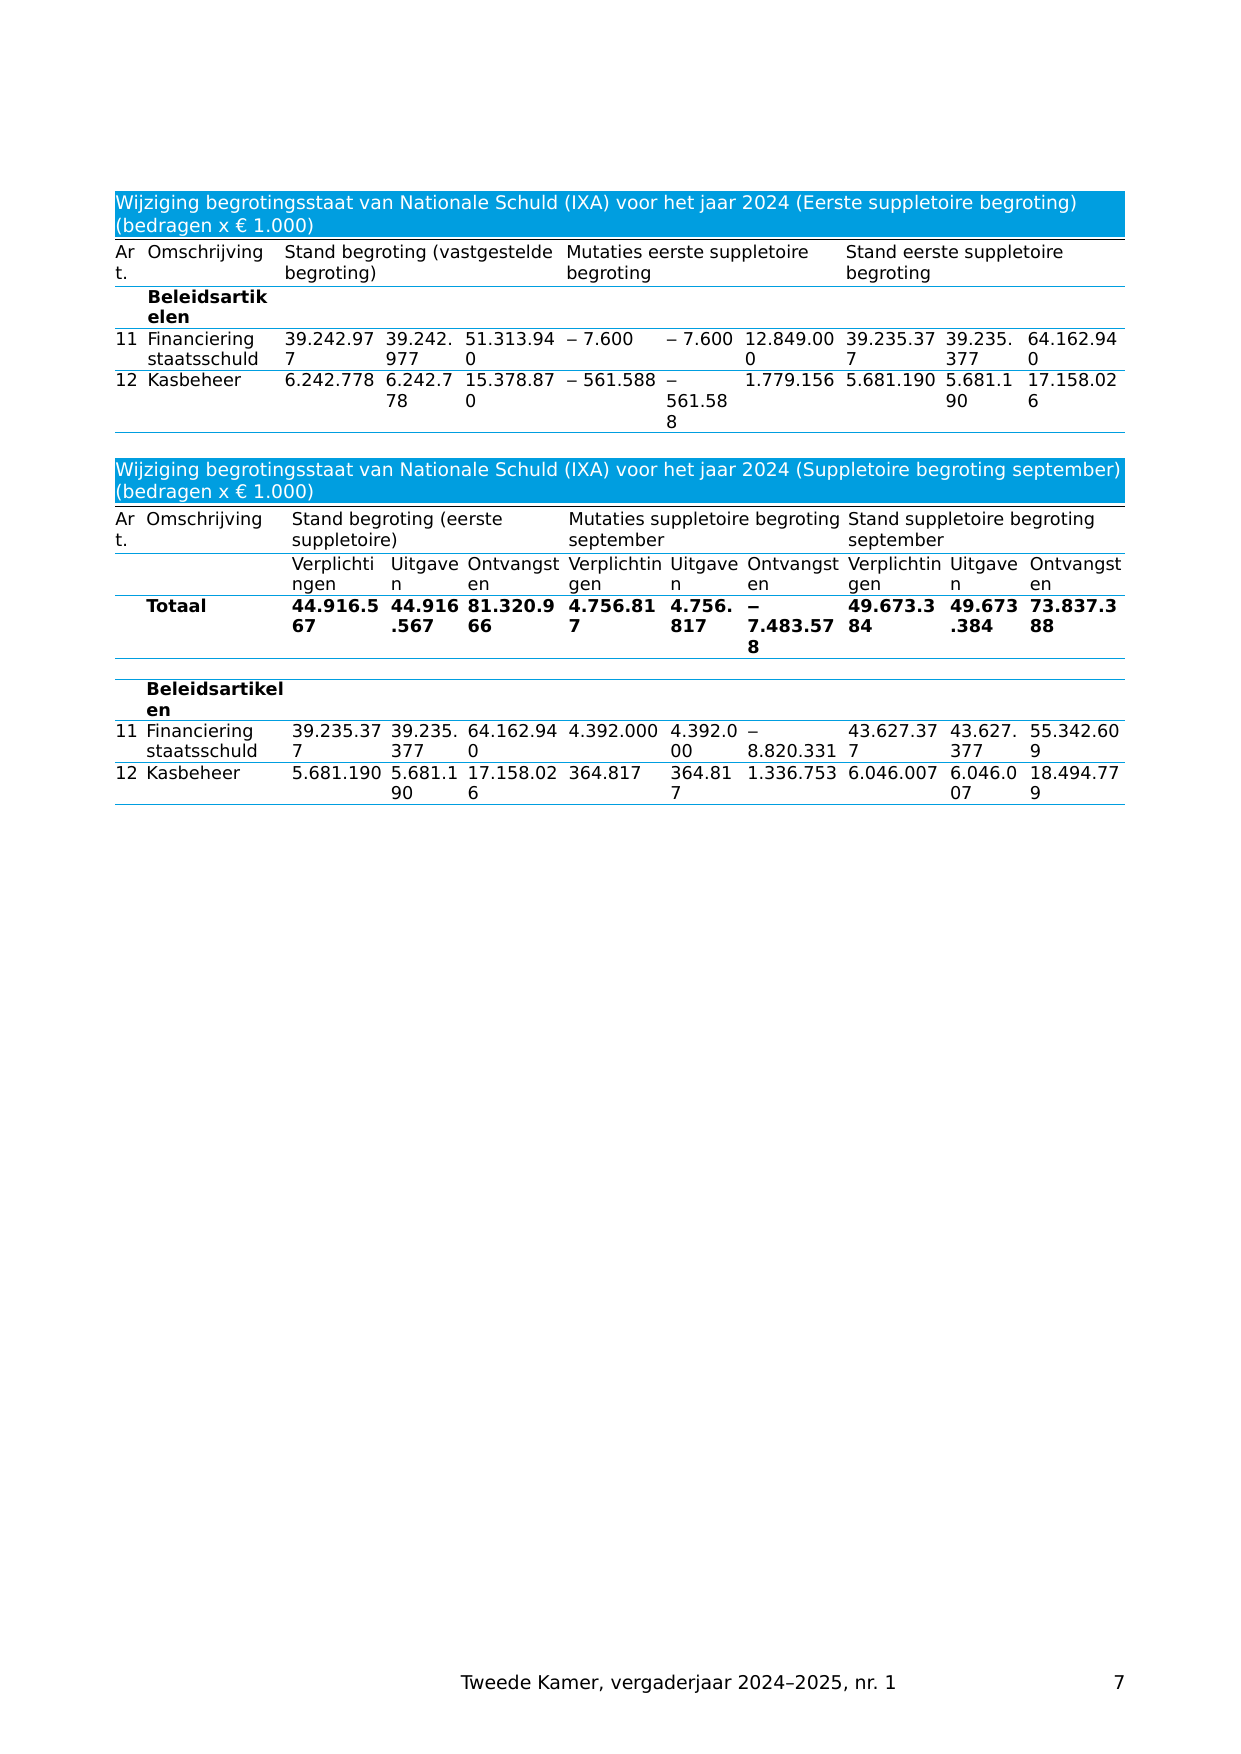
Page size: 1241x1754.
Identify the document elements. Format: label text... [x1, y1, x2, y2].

table_cell 6.242.778 [383, 371, 462, 432]
table_cell Uitgaven [947, 554, 1027, 595]
table_cell 44.916.567 [289, 596, 388, 657]
table_cell [563, 287, 663, 328]
table_cell 81.320.966 [465, 596, 565, 657]
table_cell [465, 680, 565, 720]
table_cell [115, 287, 144, 328]
table_cell 43.627.377 [845, 721, 947, 762]
table_cell 4.756.817 [565, 596, 667, 657]
table_cell 5.681.190 [843, 371, 942, 432]
table_cell [388, 680, 464, 720]
table_cell 49.673.384 [947, 596, 1027, 657]
table_cell 73.837.388 [1027, 596, 1125, 657]
table_cell Ontvangsten [1027, 554, 1125, 595]
table_cell [388, 659, 464, 678]
table_cell 1.779.156 [742, 371, 843, 432]
table_cell [667, 680, 744, 720]
table_cell [1027, 659, 1125, 678]
table_cell Omschrijving [143, 507, 289, 553]
table_cell 4.392.000 [667, 721, 744, 762]
table_cell 39.235.377 [388, 721, 464, 762]
table_cell 44.916.567 [388, 596, 464, 657]
table_cell [947, 680, 1027, 720]
table_cell Mutaties eerste suppletoire begroting [563, 240, 843, 286]
table_cell 5.681.190 [388, 763, 464, 804]
table_cell 5.681.190 [289, 763, 388, 804]
table_cell Art. [115, 507, 143, 553]
table_cell [465, 659, 565, 678]
table_cell 4.756.817 [667, 596, 744, 657]
table_cell [843, 287, 942, 328]
table_cell [947, 659, 1027, 678]
table_cell Stand suppletoire begroting september [845, 507, 1125, 553]
table_cell 55.342.609 [1027, 721, 1125, 762]
table_cell [744, 659, 845, 678]
table_cell 364.817 [667, 763, 744, 804]
table_cell 1.336.753 [744, 763, 845, 804]
table_cell 17.158.026 [1024, 371, 1125, 432]
table_cell 64.162.940 [465, 721, 565, 762]
table_cell [667, 659, 744, 678]
table_cell [462, 287, 563, 328]
table_cell Ontvangsten [744, 554, 845, 595]
table_cell [143, 659, 289, 678]
table_cell [143, 554, 289, 595]
table_cell [943, 287, 1024, 328]
table_cell [115, 596, 143, 657]
table_cell Mutaties suppletoire begroting september [565, 507, 845, 553]
table_cell 5.681.190 [943, 371, 1024, 432]
table_cell Uitgaven [388, 554, 464, 595]
table_cell 11 [115, 721, 143, 762]
table_cell Kasbeheer [144, 371, 281, 432]
table_cell Ontvangsten [465, 554, 565, 595]
table_cell Art. [115, 240, 144, 286]
table_cell [1027, 680, 1125, 720]
table_cell ‒ 7.600 [563, 329, 663, 370]
table_cell 6.046.007 [845, 763, 947, 804]
table_cell Omschrijving [144, 240, 281, 286]
table_cell 18.494.779 [1027, 763, 1125, 804]
table_cell [115, 680, 143, 720]
table_cell 15.378.870 [462, 371, 563, 432]
table_cell Stand eerste suppletoire begroting [843, 240, 1125, 286]
table_cell 43.627.377 [947, 721, 1027, 762]
table_cell [383, 287, 462, 328]
table_cell Verplichtingen [289, 554, 388, 595]
table_cell 6.242.778 [281, 371, 382, 432]
table_cell [281, 287, 382, 328]
table_cell ‒ 7.483.578 [744, 596, 845, 657]
table_cell 6.046.007 [947, 763, 1027, 804]
table_cell Financiering staatsschuld [143, 721, 289, 762]
table_cell Stand begroting (eerste suppletoire) [289, 507, 565, 553]
table_cell ‒ 561.588 [563, 371, 663, 432]
table_cell Beleidsartikelen [144, 287, 281, 328]
table_cell 17.158.026 [465, 763, 565, 804]
table_cell [845, 680, 947, 720]
table_cell [565, 659, 667, 678]
table_cell 12 [115, 763, 143, 804]
table_cell [565, 680, 667, 720]
table_cell 39.235.377 [289, 721, 388, 762]
table_cell 49.673.384 [845, 596, 947, 657]
table_cell [742, 287, 843, 328]
table_cell 39.242.977 [383, 329, 462, 370]
table_cell [744, 680, 845, 720]
table_cell [289, 680, 388, 720]
table_cell 11 [115, 329, 144, 370]
table_cell [1024, 287, 1125, 328]
table_cell 64.162.940 [1024, 329, 1125, 370]
table_cell Totaal [143, 596, 289, 657]
table_cell [289, 659, 388, 678]
table_cell 12 [115, 371, 144, 432]
table_cell 51.313.940 [462, 329, 563, 370]
table_cell [663, 287, 742, 328]
table_cell 4.392.000 [565, 721, 667, 762]
table_cell Financiering staatsschuld [144, 329, 281, 370]
table_cell Uitgaven [667, 554, 744, 595]
table_cell Verplichtingen [845, 554, 947, 595]
table_cell 364.817 [565, 763, 667, 804]
table_cell ‒ 561.588 [663, 371, 742, 432]
table_cell Beleidsartikelen [143, 680, 289, 720]
table_cell [115, 659, 143, 678]
table_cell 39.235.377 [843, 329, 942, 370]
table_cell Stand begroting (vastgestelde begroting) [281, 240, 563, 286]
table_cell 39.242.977 [281, 329, 382, 370]
table_cell Verplichtingen [565, 554, 667, 595]
table_cell 12.849.000 [742, 329, 843, 370]
table_cell Kasbeheer [143, 763, 289, 804]
table_cell 39.235.377 [943, 329, 1024, 370]
table_cell [845, 659, 947, 678]
table_cell ‒ 8.820.331 [744, 721, 845, 762]
table_cell [115, 554, 143, 595]
table_cell ‒ 7.600 [663, 329, 742, 370]
